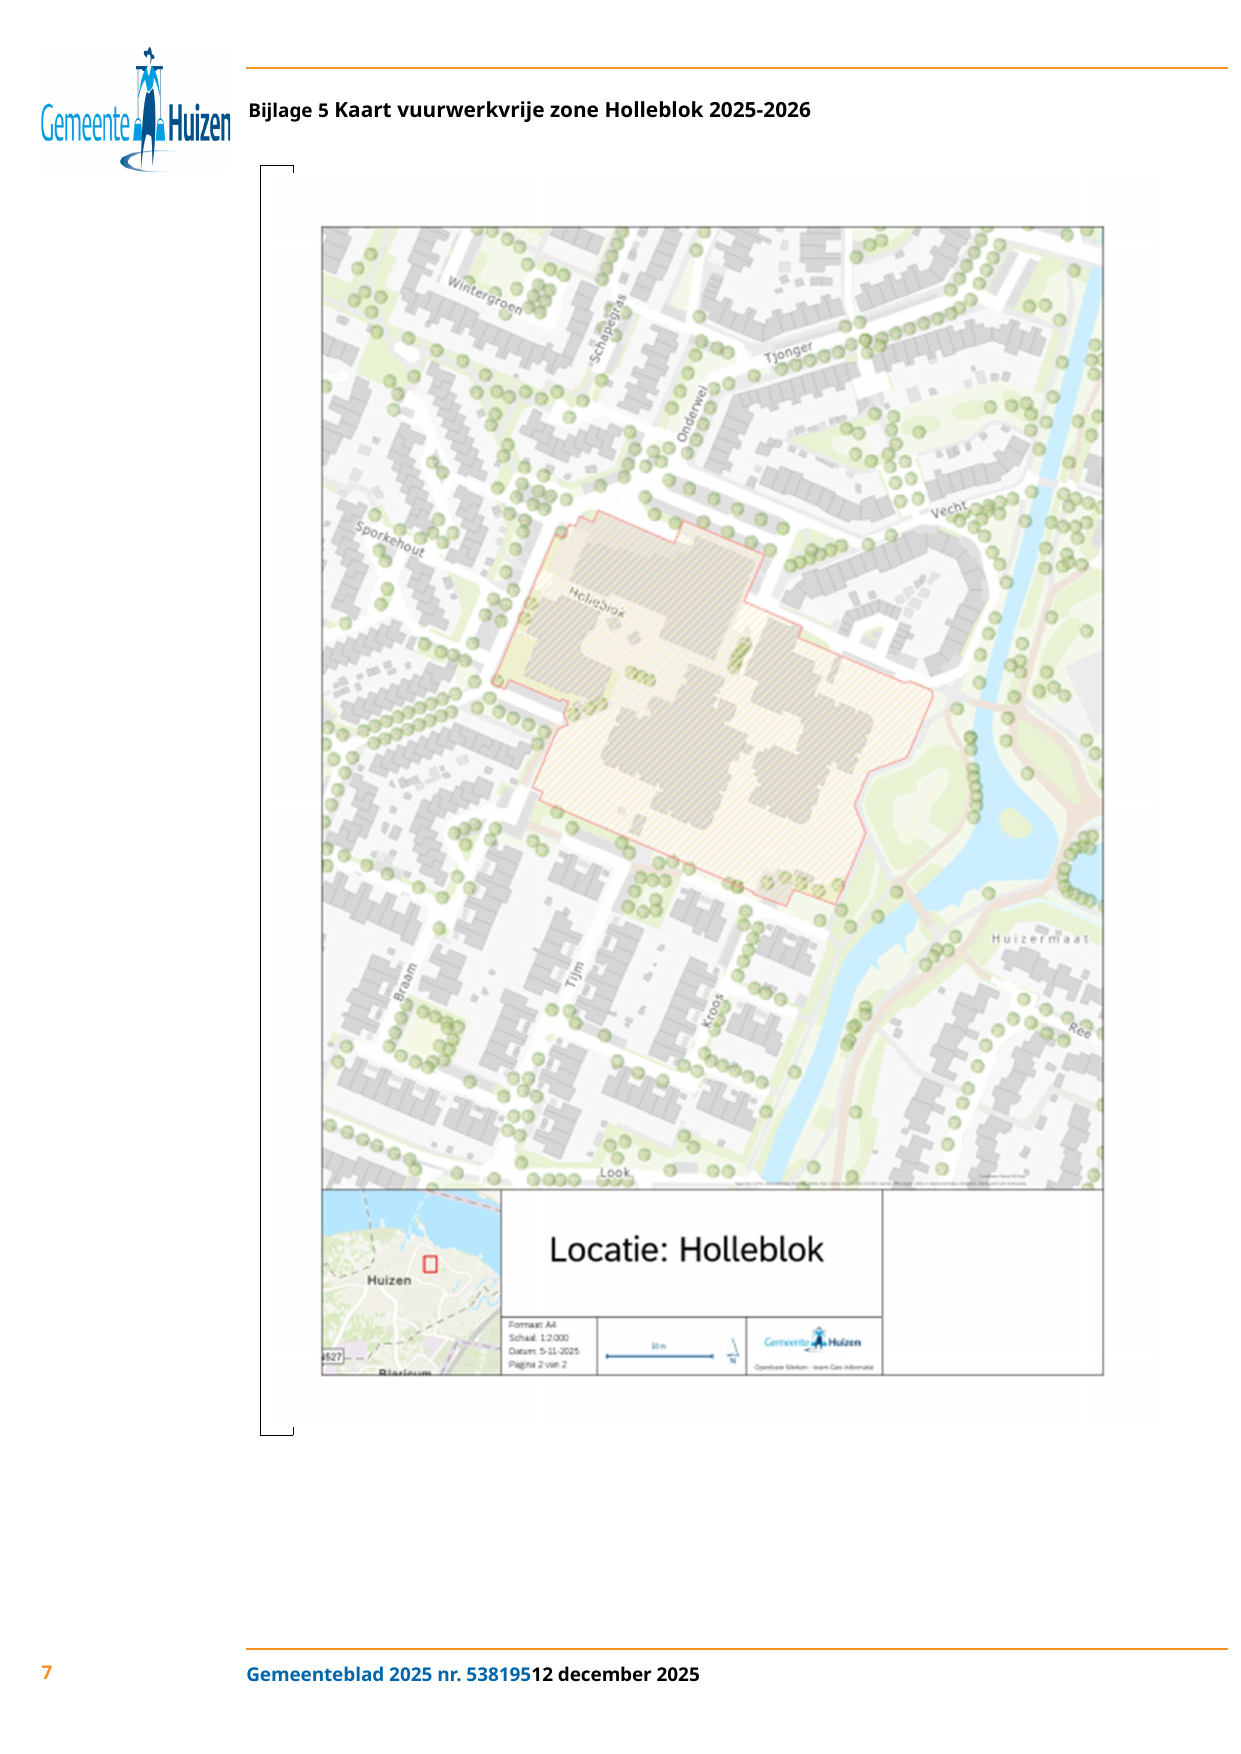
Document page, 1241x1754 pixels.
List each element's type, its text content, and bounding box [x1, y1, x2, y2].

picture [268, 173, 1155, 1427]
text Bijlage 5 Kaart vuurwerkvrije zone Holleblok 2025-2026 [248, 95, 1152, 123]
picture [41, 47, 231, 172]
